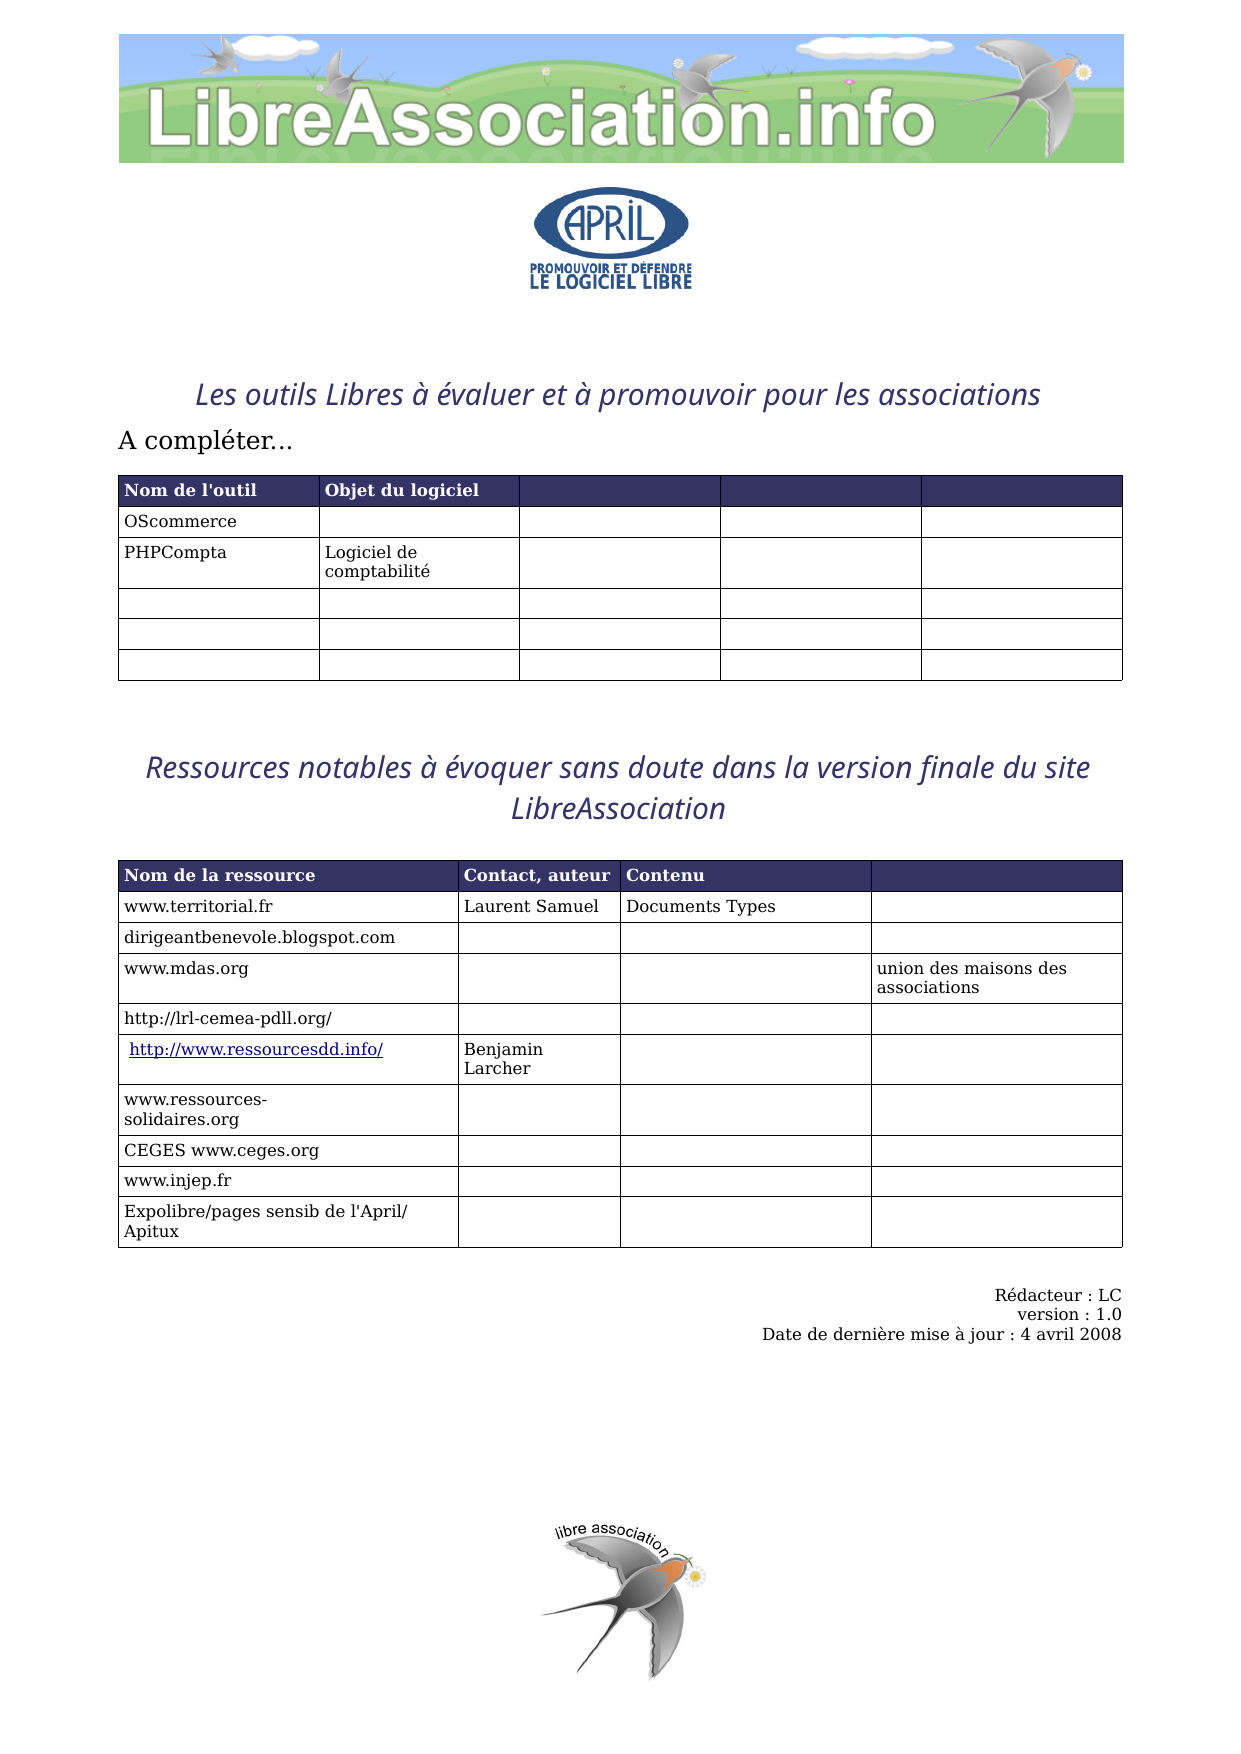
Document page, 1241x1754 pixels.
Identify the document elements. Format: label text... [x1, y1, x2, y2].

table_cell www.injep.fr [119, 1167, 458, 1196]
picture [525, 1519, 713, 1685]
table_cell Documents Types [621, 892, 871, 922]
table_header [922, 476, 1122, 506]
table_cell Laurent Samuel [459, 892, 620, 922]
table_cell [721, 619, 921, 649]
table_cell dirigeantbenevole.blogspot.com [119, 923, 458, 953]
table_cell [119, 650, 319, 680]
table_cell [872, 1004, 1122, 1034]
table_cell [459, 1085, 620, 1134]
table_header Contenu [621, 861, 871, 891]
table_cell [520, 650, 720, 680]
table_header [520, 476, 720, 506]
table_cell http://www.ressourcesdd.info/ [119, 1035, 458, 1084]
table_cell [922, 589, 1122, 618]
table_cell [320, 619, 519, 649]
table_cell [872, 892, 1122, 922]
table_cell [872, 1085, 1122, 1134]
table_cell [621, 954, 871, 1003]
table_cell www.mdas.org [119, 954, 458, 1003]
table_cell [520, 538, 720, 587]
table_cell [320, 589, 519, 618]
table_cell PHPCompta [119, 538, 319, 587]
table_cell [520, 589, 720, 618]
table_cell http://lrl-cemea-pdll.org/ [119, 1004, 458, 1034]
table_cell [459, 923, 620, 953]
table_cell [872, 1035, 1122, 1084]
table_cell [320, 507, 519, 537]
text Date de dernière mise à jour : 4 avril 2008 [118, 1324, 1122, 1344]
table_cell [459, 1197, 620, 1247]
table_cell [621, 923, 871, 953]
table_cell [621, 1136, 871, 1166]
table_cell [721, 650, 921, 680]
table_cell [922, 538, 1122, 587]
table_header [872, 861, 1122, 891]
table_cell Expolibre/pages sensib de l'April/ Apitux [119, 1197, 458, 1247]
table_cell [721, 589, 921, 618]
table_cell [872, 923, 1122, 953]
table_cell [922, 507, 1122, 537]
table_cell www.territorial.fr [119, 892, 458, 922]
table_cell [119, 589, 319, 618]
table_cell [621, 1004, 871, 1034]
text version : 1.0 [118, 1305, 1122, 1324]
table_header Contact, auteur [459, 861, 620, 891]
table_cell [872, 1167, 1122, 1196]
table_header Nom de l'outil [119, 476, 319, 506]
table_cell [621, 1085, 871, 1134]
subtitle Les outils Libres à évaluer et à promouvoir pour les associations [118, 373, 1122, 414]
table_cell [520, 619, 720, 649]
table_cell [721, 507, 921, 537]
table_cell [721, 538, 921, 587]
table_cell [459, 1136, 620, 1166]
table_cell [520, 507, 720, 537]
table_cell [922, 650, 1122, 680]
subtitle Ressources notables à évoquer sans doute dans la version finale du site LibreAssociation [118, 746, 1122, 828]
picture [530, 187, 692, 289]
table_cell [459, 954, 620, 1003]
text A compléter... [118, 426, 1122, 456]
table_cell [872, 1197, 1122, 1247]
table_cell www.ressources- solidaires.org [119, 1085, 458, 1134]
table_header [721, 476, 921, 506]
table_cell [459, 1004, 620, 1034]
table_cell [621, 1167, 871, 1196]
table_cell [922, 619, 1122, 649]
table_header Nom de la ressource [119, 861, 458, 891]
table_cell [119, 619, 319, 649]
table_cell CEGES www.ceges.org [119, 1136, 458, 1166]
table_cell [320, 650, 519, 680]
table_cell [621, 1035, 871, 1084]
table_cell [621, 1197, 871, 1247]
text Rédacteur : LC [118, 1286, 1122, 1305]
table_cell union des maisons des associations [872, 954, 1122, 1003]
table_header Objet du logiciel [320, 476, 519, 506]
table_cell OScommerce [119, 507, 319, 537]
table_cell Logiciel de comptabilité [320, 538, 519, 587]
table_cell Benjamin Larcher [459, 1035, 620, 1084]
table_cell [459, 1167, 620, 1196]
table_cell [872, 1136, 1122, 1166]
